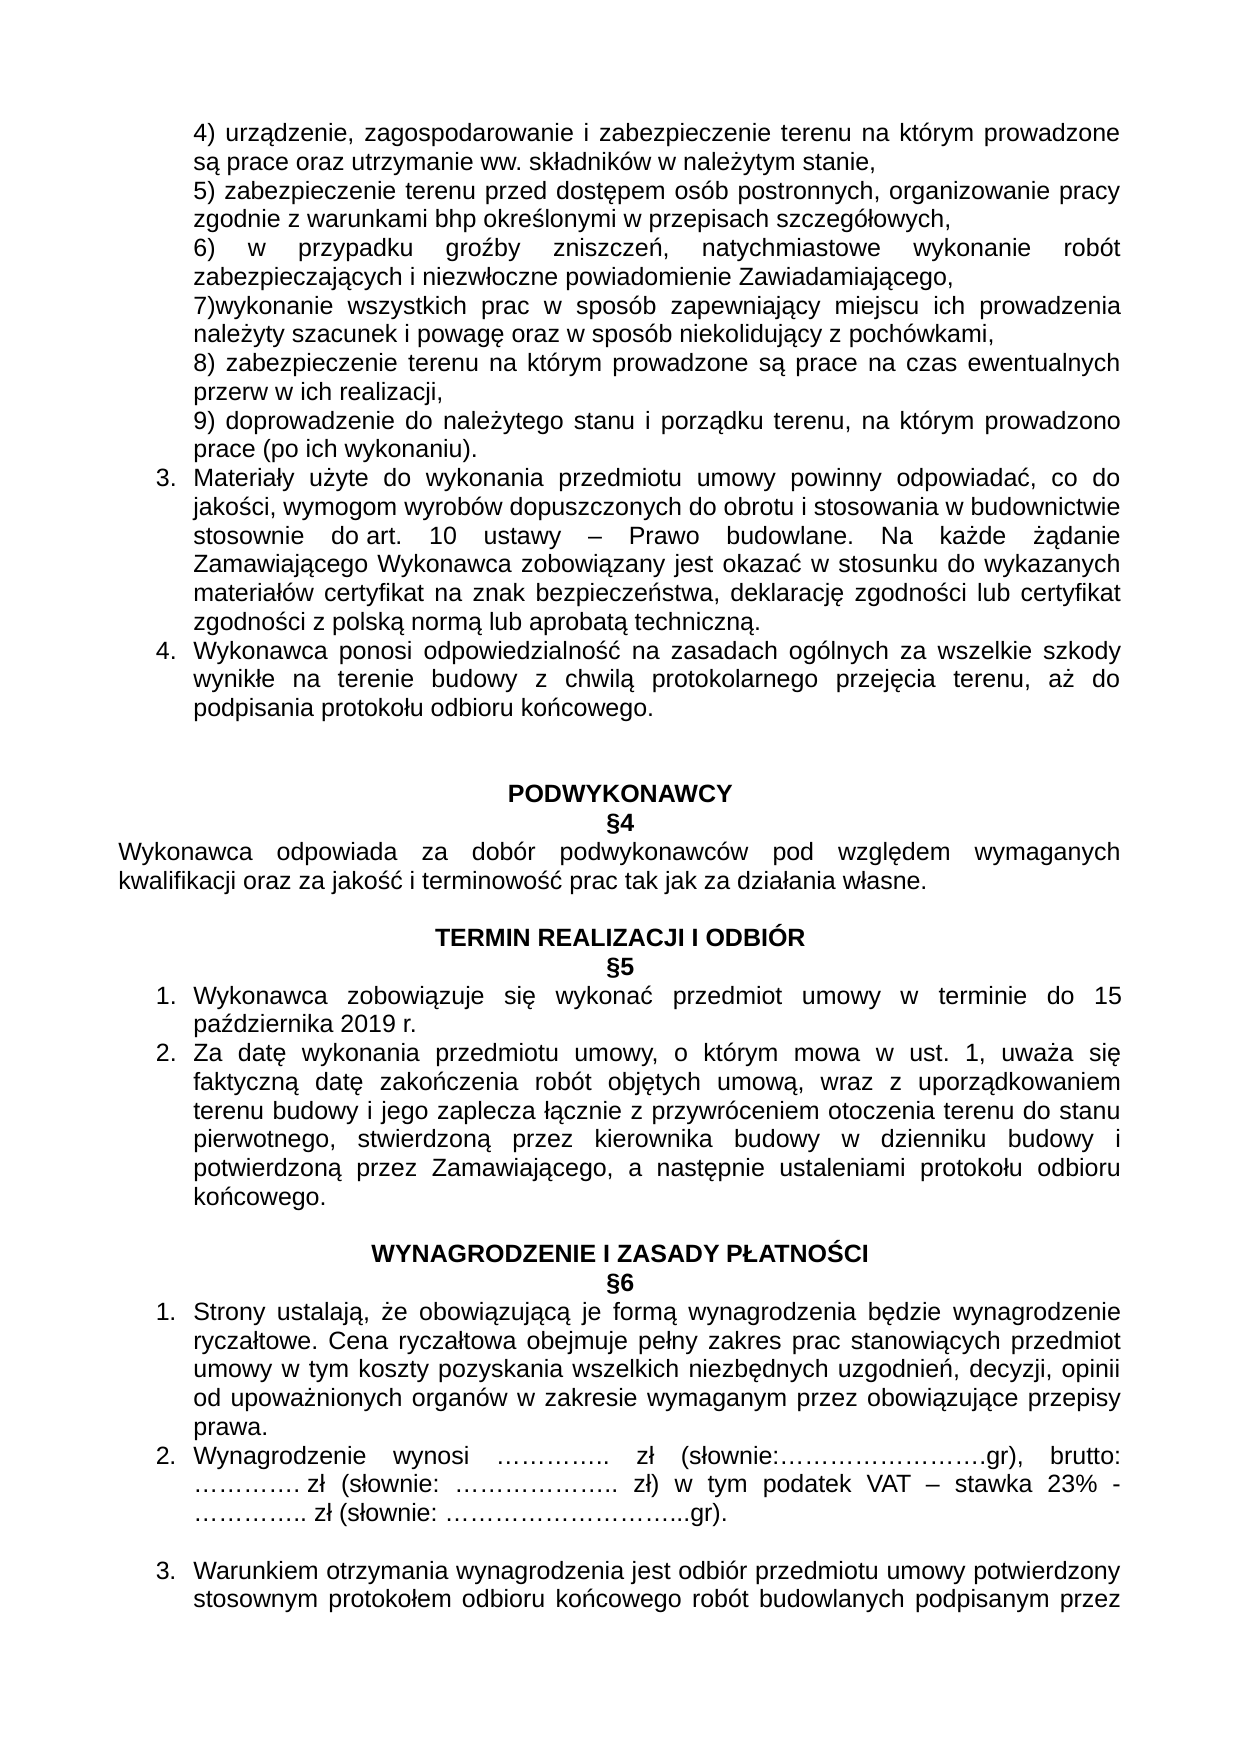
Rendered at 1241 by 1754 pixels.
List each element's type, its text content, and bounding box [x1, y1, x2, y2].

list Wykonawca ponosi odpowiedzialność na zasadach ogólnych za wszelkie szkody wynikłe na terenie budowy z chwilą protokolarnego przejęcia terenu, aż do podpisania protokołu odbioru końcowego. [156, 636, 1122, 722]
list Wykonawca zobowiązuje się wykonać przedmiot umowy w terminie do 15 października 2019 r. [156, 981, 1122, 1038]
list 7)wykonanie wszystkich prac w sposób zapewniający miejscu ich prowadzenia należyty szacunek i powagę oraz w sposób niekolidujący z pochówkami, [156, 291, 1122, 348]
list 5) zabezpieczenie terenu przed dostępem osób postronnych, organizowanie pracy zgodnie z warunkami bhp określonymi w przepisach szczegółowych, [156, 176, 1122, 233]
list 4) urządzenie, zagospodarowanie i zabezpieczenie terenu na którym prowadzone są prace oraz utrzymanie ww. składników w należytym stanie, [156, 118, 1122, 176]
list Materiały użyte do wykonania przedmiotu umowy powinny odpowiadać, co do jakości, wymogom wyrobów dopuszczonych do obrotu i stosowania w budownictwie stosownie do art. 10 ustawy – Prawo budowlane. Na każde żądanie Zamawiającego Wykonawca zobowiązany jest okazać w stosunku do wykazanych materiałów certyfikat na znak bezpieczeństwa, deklarację zgodności lub certyfikat zgodności z polską normą lub aprobatą techniczną. [156, 463, 1122, 636]
list Strony ustalają, że obowiązującą je formą wynagrodzenia będzie wynagrodzenie ryczałtowe. Cena ryczałtowa obejmuje pełny zakres prac stanowiących przedmiot umowy w tym koszty pozyskania wszelkich niezbędnych uzgodnień, decyzji, opinii od upoważnionych organów w zakresie wymaganym przez obowiązujące przepisy prawa. [156, 1297, 1122, 1441]
text PODWYKONAWCY [118, 779, 1122, 808]
text §5 [118, 952, 1122, 981]
list 8) zabezpieczenie terenu na którym prowadzone są prace na czas ewentualnych przerw w ich realizacji, [156, 348, 1122, 406]
text WYNAGRODZENIE I ZASADY PŁATNOŚCI [118, 1239, 1122, 1268]
list Za datę wykonania przedmiotu umowy, o którym mowa w ust. 1, uważa się faktyczną datę zakończenia robót objętych umową, wraz z uporządkowaniem terenu budowy i jego zaplecza łącznie z przywróceniem otoczenia terenu do stanu pierwotnego, stwierdzoną przez kierownika budowy w dzienniku budowy i potwierdzoną przez Zamawiającego, a następnie ustaleniami protokołu odbioru końcowego. [156, 1038, 1122, 1211]
list Wynagrodzenie wynosi ………….. zł (słownie:…………………….gr), brutto: …………. zł (słownie: ……………….. zł) w tym podatek VAT – stawka 23% - ………….. zł (słownie: ………………………...gr). [156, 1441, 1122, 1527]
text TERMIN REALIZACJI I ODBIÓR [118, 923, 1122, 952]
list Warunkiem otrzymania wynagrodzenia jest odbiór przedmiotu umowy potwierdzony stosownym protokołem odbioru końcowego robót budowlanych podpisanym przez [156, 1556, 1122, 1613]
text §4 [118, 808, 1122, 837]
text §6 [118, 1268, 1122, 1297]
list 6) w przypadku groźby zniszczeń, natychmiastowe wykonanie robót zabezpieczających i niezwłoczne powiadomienie Zawiadamiającego, [156, 233, 1122, 291]
text Wykonawca odpowiada za dobór podwykonawców pod względem wymaganych kwalifikacji oraz za jakość i terminowość prac tak jak za działania własne. [118, 837, 1122, 894]
list 9) doprowadzenie do należytego stanu i porządku terenu, na którym prowadzono prace (po ich wykonaniu). [156, 406, 1122, 463]
